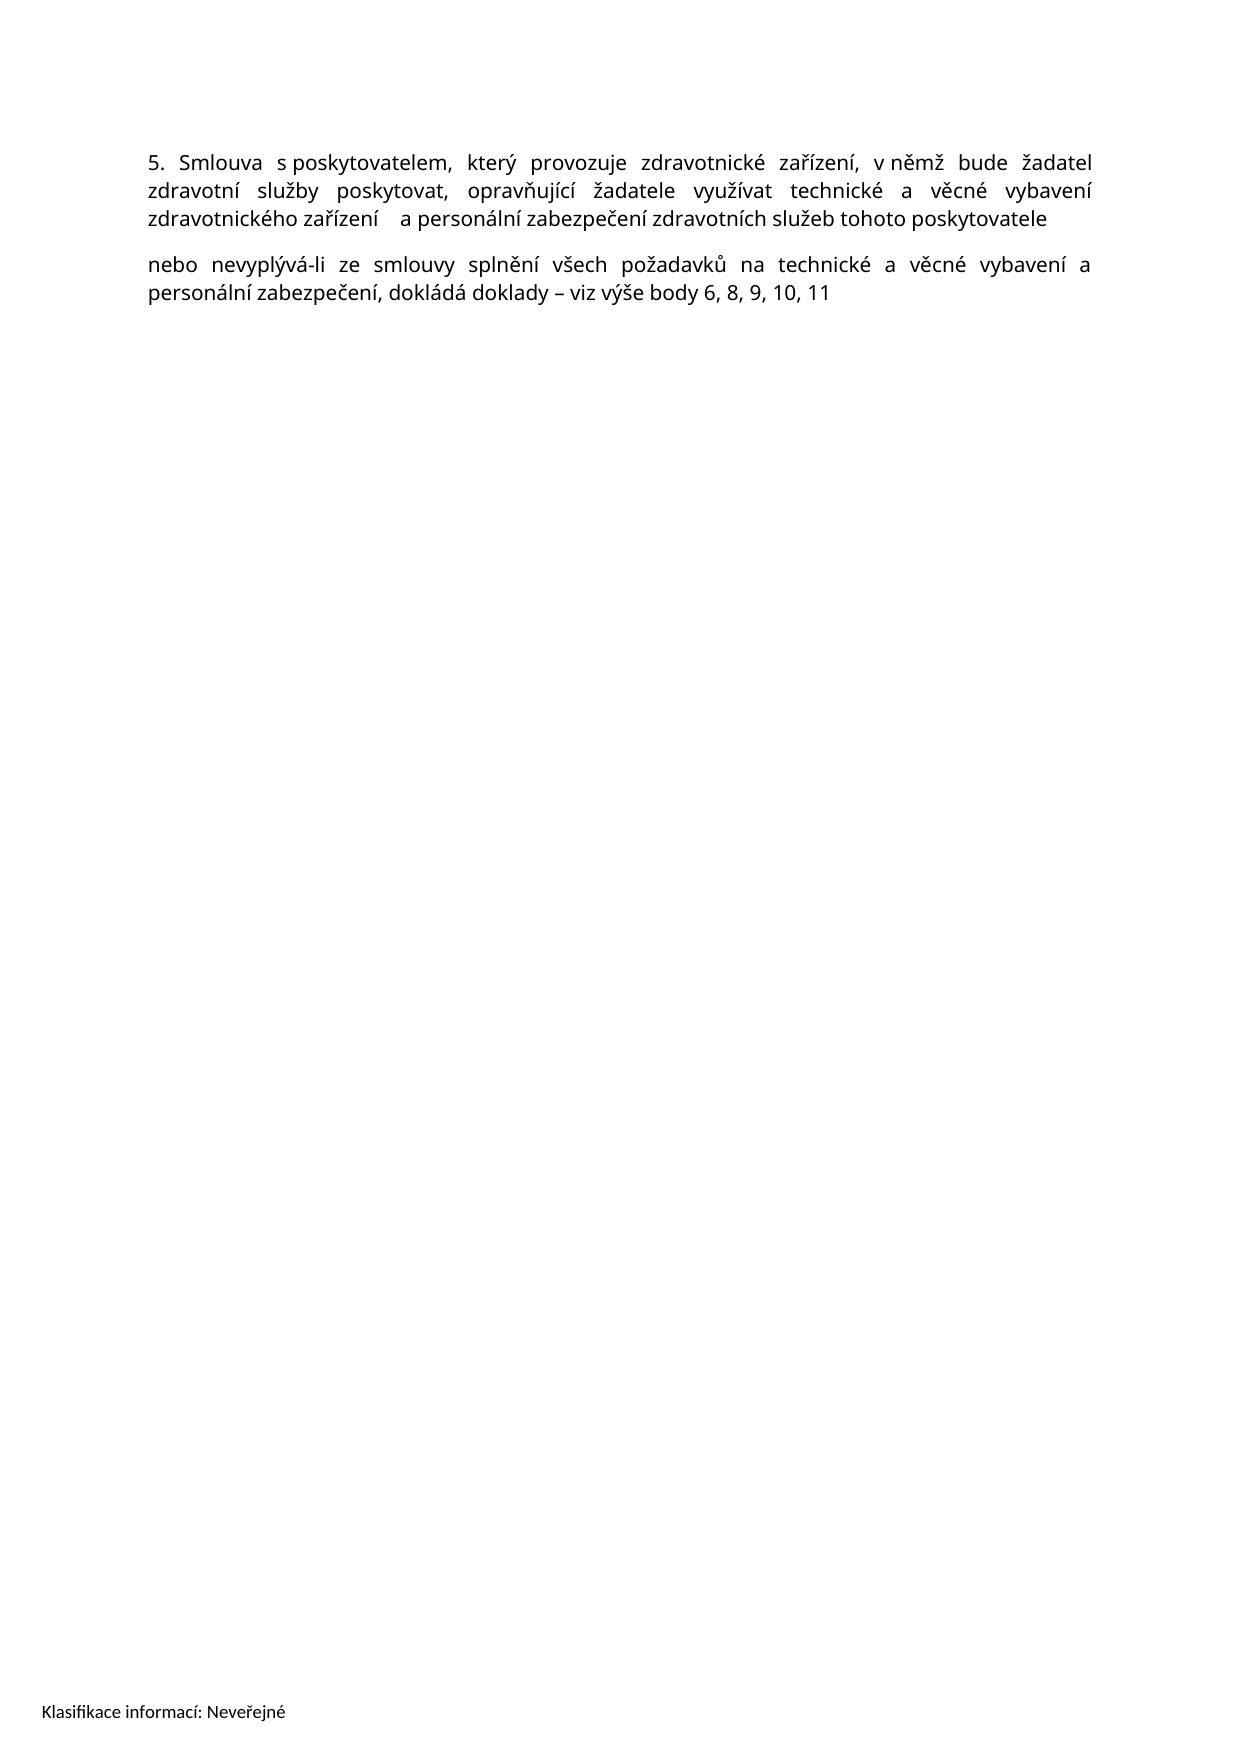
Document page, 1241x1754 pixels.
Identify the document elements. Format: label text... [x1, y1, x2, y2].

text 5. Smlouva s poskytovatelem, který provozuje zdravotnické zařízení, v němž bude žadatel zdravotní služby poskytovat, opravňující žadatele využívat technické a věcné vybavení zdravotnického zařízení a personální zabezpečení zdravotních služeb tohoto poskytovatele [148, 148, 1093, 233]
text nebo nevyplývá-li ze smlouvy splnění všech požadavků na technické a věcné vybavení a personální zabezpečení, dokládá doklady – viz výše body 6, 8, 9, 10, 11 [148, 250, 1093, 307]
